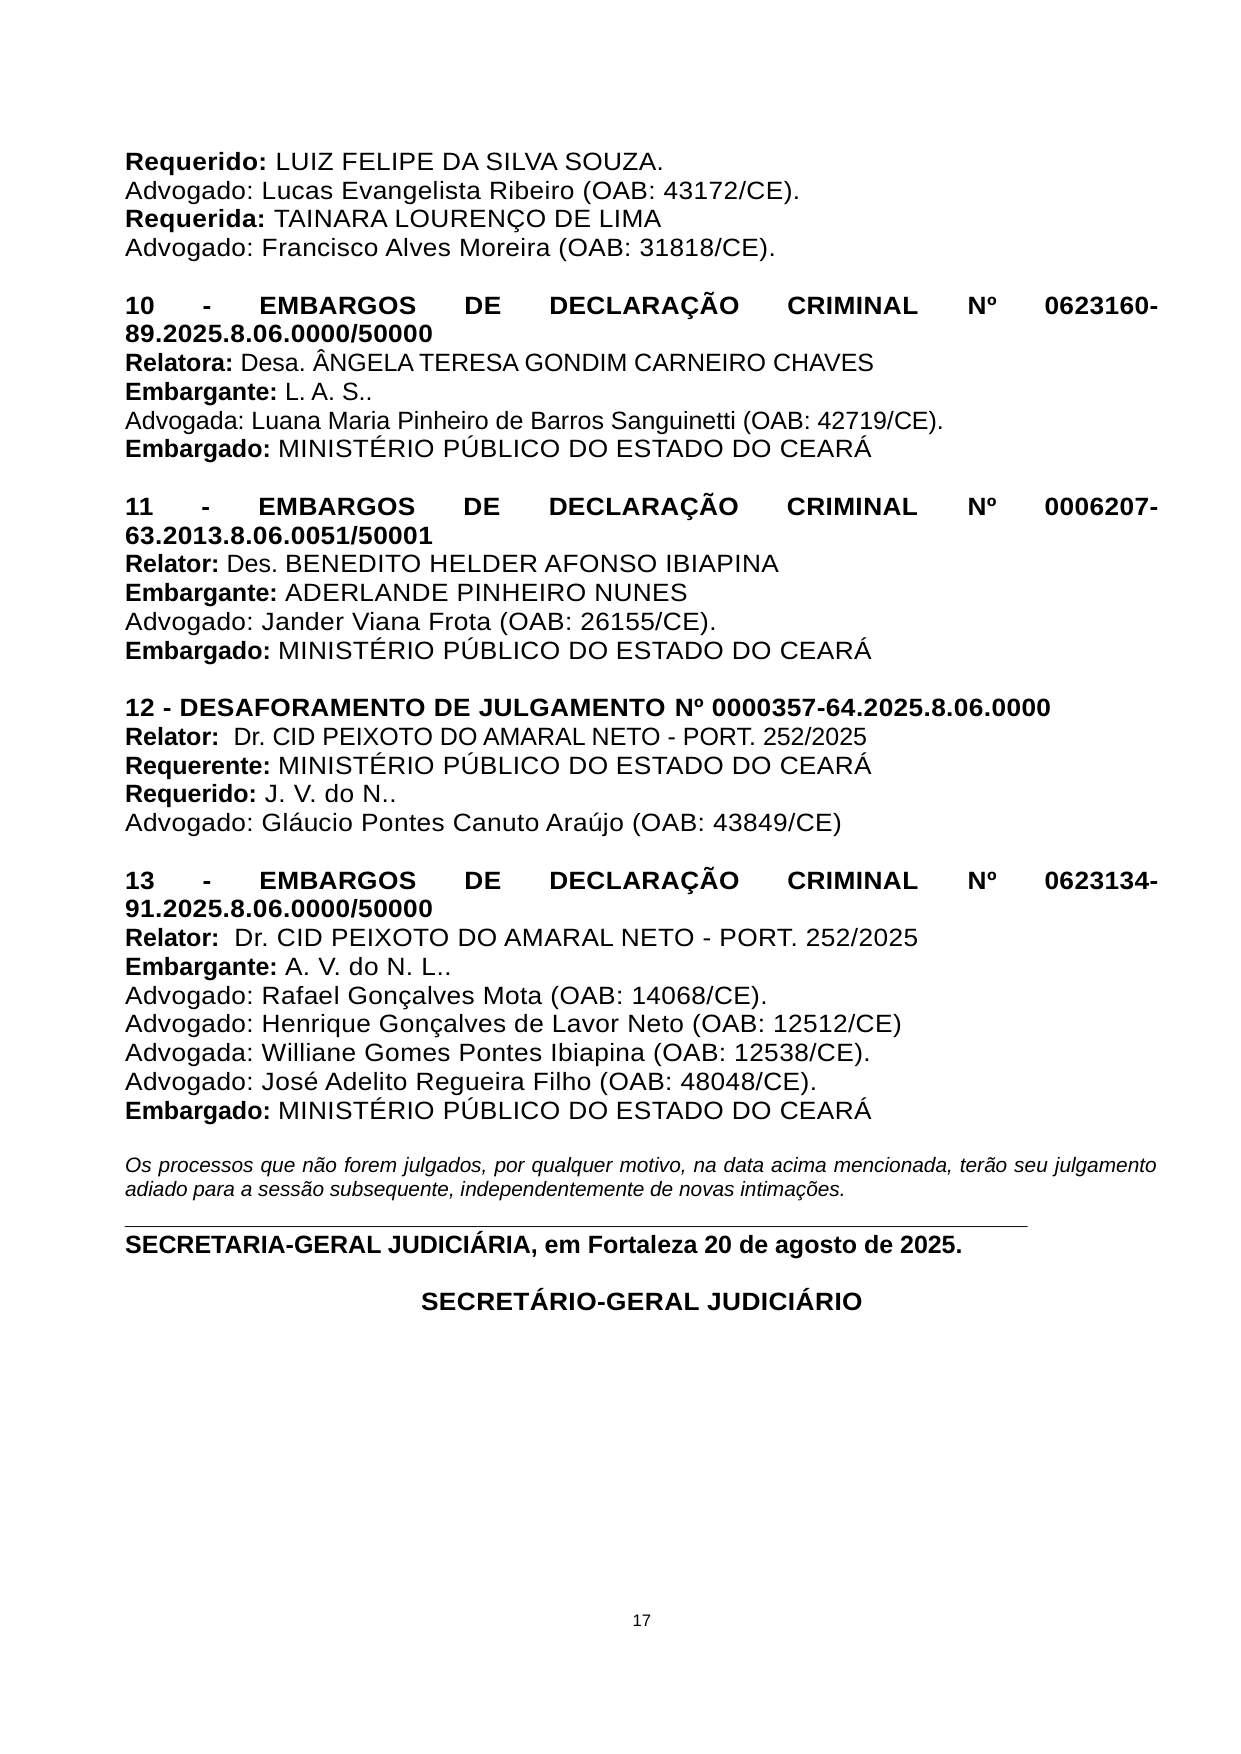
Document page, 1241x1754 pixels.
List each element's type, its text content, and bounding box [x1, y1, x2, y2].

text Advogado: José Adelito Regueira Filho (OAB: 48048/CE). [125, 1067, 1158, 1096]
text Embargado: MINISTÉRIO PÚBLICO DO ESTADO DO CEARÁ [125, 434, 1158, 463]
text SECRETÁRIO-GERAL JUDICIÁRIO [125, 1287, 1158, 1316]
text Advogada: Williane Gomes Pontes Ibiapina (OAB: 12538/CE). [125, 1038, 1158, 1067]
text Embargante: L. A. S.. [125, 377, 1158, 406]
text 11 - EMBARGOS DE DECLARAÇÃO CRIMINAL Nº 0006207-63.2013.8.06.0051/50001 [125, 492, 1158, 549]
text Relator: Dr. CID PEIXOTO DO AMARAL NETO - PORT. 252/2025 [125, 923, 1158, 952]
text Os processos que não forem julgados, por qualquer motivo, na data acima mencionada, terão seu julgamento adiado para a sessão subsequente, independentemente de novas intimações. [125, 1153, 1158, 1201]
text SECRETARIA-GERAL JUDICIÁRIA, em Fortaleza 20 de agosto de 2025. [125, 1230, 1158, 1258]
text Advogada: Luana Maria Pinheiro de Barros Sanguinetti (OAB: 42719/CE). [125, 406, 1158, 434]
text Advogado: Rafael Gonçalves Mota (OAB: 14068/CE). [125, 981, 1158, 1009]
text _________________________________________________________________ [125, 1201, 1158, 1230]
text Relator: Des. BENEDITO HELDER AFONSO IBIAPINA [125, 549, 1158, 578]
text 12 - DESAFORAMENTO DE JULGAMENTO Nº 0000357-64.2025.8.06.0000 [125, 693, 1158, 722]
text 13 - EMBARGOS DE DECLARAÇÃO CRIMINAL Nº 0623134-91.2025.8.06.0000/50000 [125, 866, 1158, 923]
text Embargante: ADERLANDE PINHEIRO NUNES [125, 578, 1158, 607]
text Requerido: LUIZ FELIPE DA SILVA SOUZA. [125, 147, 1158, 176]
text Requerido: J. V. do N.. [125, 779, 1158, 808]
text Advogado: Gláucio Pontes Canuto Araújo (OAB: 43849/CE) [125, 808, 1158, 837]
text Requerida: TAINARA LOURENÇO DE LIMA [125, 204, 1158, 233]
text Advogado: Francisco Alves Moreira (OAB: 31818/CE). [125, 233, 1158, 262]
text Advogado: Henrique Gonçalves de Lavor Neto (OAB: 12512/CE) [125, 1009, 1158, 1038]
text Requerente: MINISTÉRIO PÚBLICO DO ESTADO DO CEARÁ [125, 751, 1158, 779]
text Advogado: Lucas Evangelista Ribeiro (OAB: 43172/CE). [125, 176, 1158, 204]
text Embargado: MINISTÉRIO PÚBLICO DO ESTADO DO CEARÁ [125, 636, 1158, 664]
text Embargado: MINISTÉRIO PÚBLICO DO ESTADO DO CEARÁ [125, 1096, 1158, 1124]
text Advogado: Jander Viana Frota (OAB: 26155/CE). [125, 607, 1158, 636]
text Relator: Dr. CID PEIXOTO DO AMARAL NETO - PORT. 252/2025 [125, 722, 1158, 751]
text Embargante: A. V. do N. L.. [125, 952, 1158, 981]
text Relatora: Desa. ÂNGELA TERESA GONDIM CARNEIRO CHAVES [125, 348, 1158, 377]
text 10 - EMBARGOS DE DECLARAÇÃO CRIMINAL Nº 0623160-89.2025.8.06.0000/50000 [125, 291, 1158, 348]
